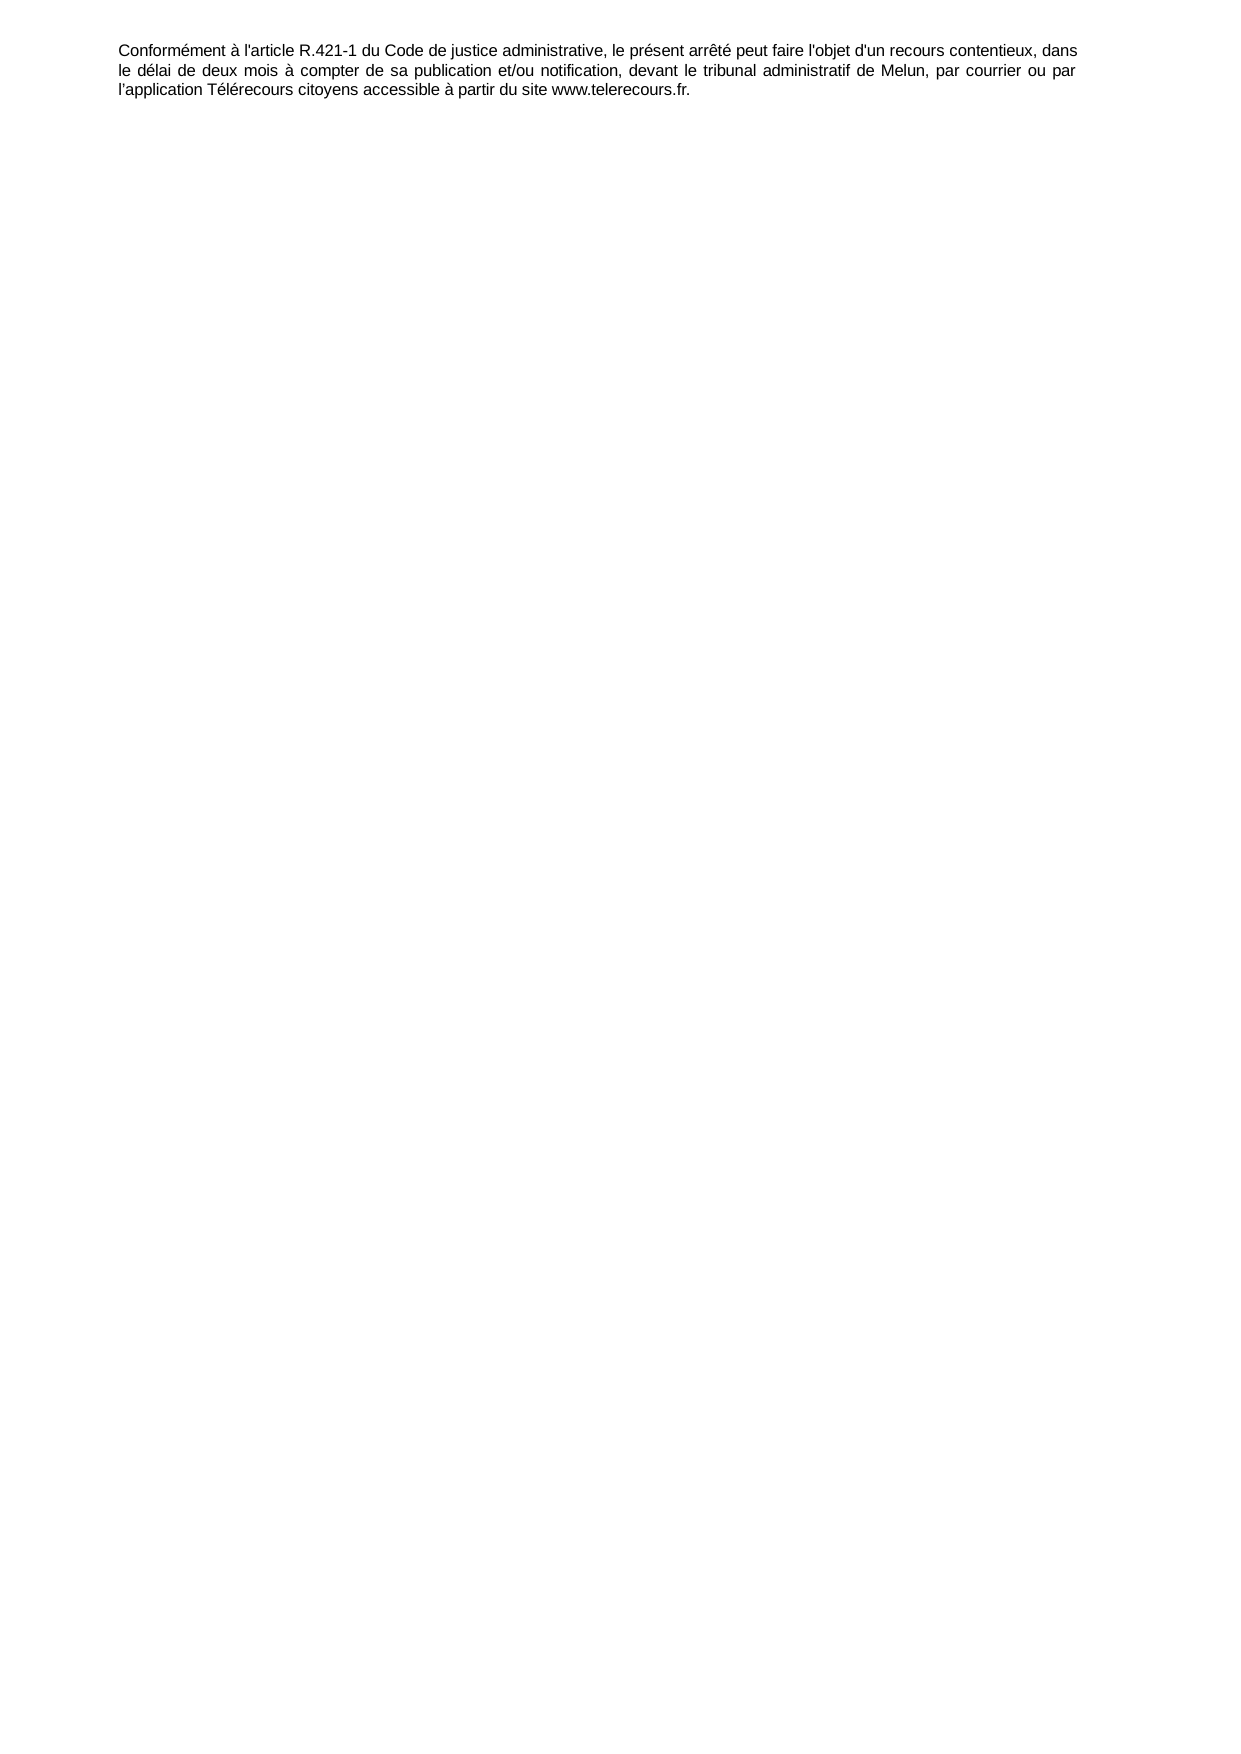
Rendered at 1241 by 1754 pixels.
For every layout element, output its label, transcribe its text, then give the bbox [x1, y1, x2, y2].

text Conformément à l'article R.421-1 du Code de justice administrative, le présent arrêté peut faire l'objet d'un recours contentieux, dans le délai de deux mois à compter de sa publication et/ou notification, devant le tribunal administratif de Melun, par courrier ou par l’application Télérecours citoyens accessible à partir du site www.telerecours.fr. [118, 41, 1078, 98]
